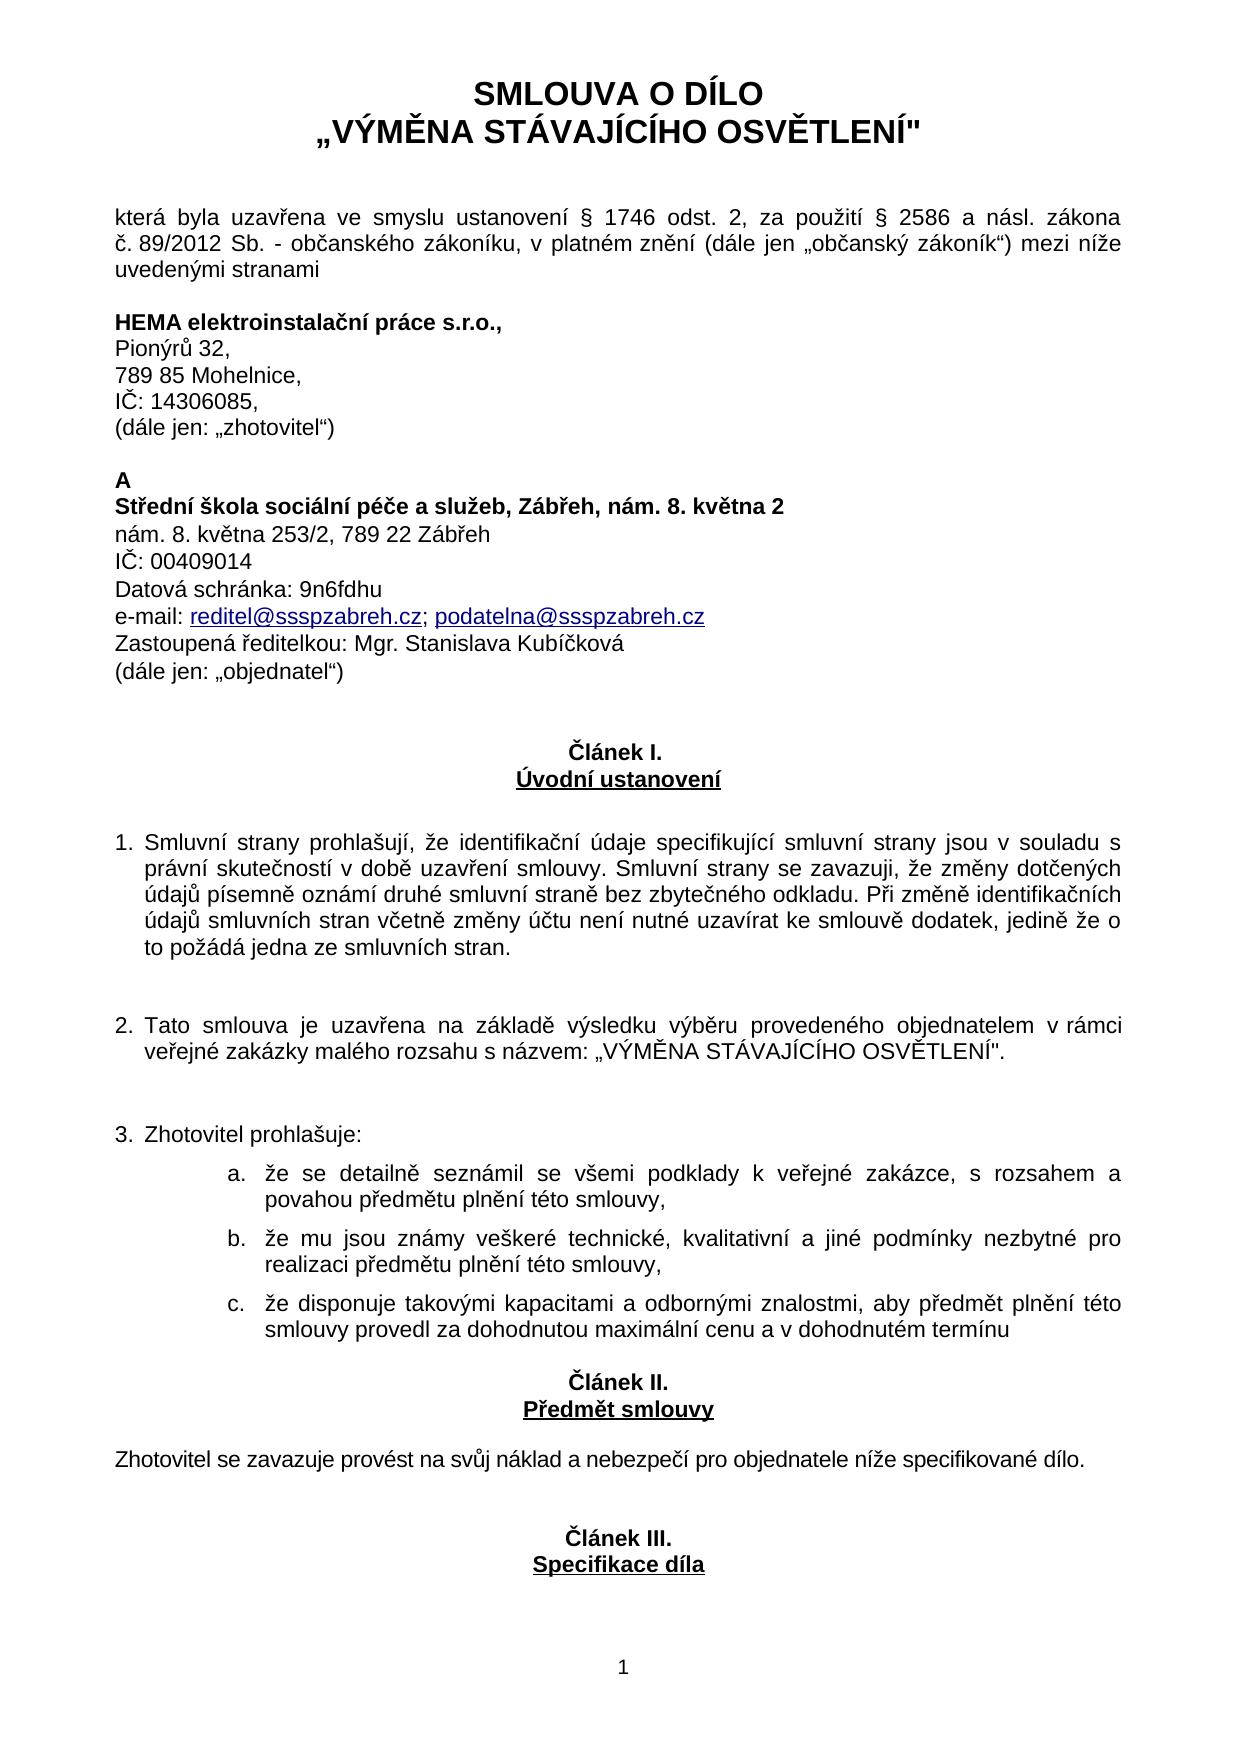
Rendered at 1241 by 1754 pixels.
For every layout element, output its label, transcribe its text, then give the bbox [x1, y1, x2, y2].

subtitle Článek III. [114, 1525, 1122, 1551]
text „VÝMĚNA STÁVAJÍCÍHO OSVĚTLENÍ" [114, 112, 1122, 151]
text (dále jen: „zhotovitel“) [114, 414, 1122, 441]
subtitle Úvodní ustanovení [114, 766, 1122, 792]
list že se detailně seznámil se všemi podklady k veřejné zakázce, s rozsahem a povahou předmětu plnění této smlouvy, [227, 1160, 1122, 1212]
text A [114, 467, 1122, 493]
list Tato smlouva je uzavřena na základě výsledku výběru provedeného objednatelem v rámci veřejné zakázky malého rozsahu s názvem: „VÝMĚNA STÁVAJÍCÍHO OSVĚTLENÍ". [114, 1012, 1122, 1064]
text která byla uzavřena ve smyslu ustanovení § 1746 odst. 2, za použití § 2586 a násl. zákona č. 89/2012 Sb. - občanského zákoníku, v platném znění (dále jen „občanský zákoník“) mezi níže uvedenými stranami [114, 203, 1122, 282]
text e-mail: reditel@ssspzabreh.cz; podatelna@ssspzabreh.cz [114, 603, 1122, 629]
text nám. 8. května 253/2, 789 22 Zábřeh [114, 521, 1122, 547]
list že disponuje takovými kapacitami a odbornými znalostmi, aby předmět plnění této smlouvy provedl za dohodnutou maximální cenu a v dohodnutém termínu [227, 1290, 1122, 1343]
subtitle Pionýrů 32, [114, 335, 1122, 362]
text IČ: 00409014 [114, 548, 1122, 574]
list Smluvní strany prohlašují, že identifikační údaje specifikující smluvní strany jsou v souladu s právní skutečností v době uzavření smlouvy. Smluvní strany se zavazuji, že změny dotčených údajů písemně oznámí druhé smluvní straně bez zbytečného odkladu. Při změně identifikačních údajů smluvních stran včetně změny účtu není nutné uzavírat ke smlouvě dodatek, jedině že o to požádá jedna ze smluvních stran. [114, 828, 1122, 960]
text Zhotovitel se zavazuje provést na svůj náklad a nebezpečí pro objednatele níže specifikované dílo. [114, 1446, 1122, 1499]
subtitle 789 85 Mohelnice, [114, 362, 1122, 388]
text Datová schránka: 9n6fdhu [114, 576, 1122, 602]
text Zastoupená ředitelkou: Mgr. Stanislava Kubíčková [114, 630, 1122, 657]
text SMLOUVA O DÍLO [114, 74, 1122, 112]
subtitle Předmět smlouvy [114, 1396, 1122, 1422]
subtitle Článek I. [114, 739, 1122, 766]
list že mu jsou známy veškeré technické, kvalitativní a jiné podmínky nezbytné pro realizaci předmětu plnění této smlouvy, [227, 1225, 1122, 1278]
text Střední škola sociální péče a služeb, Zábřeh, nám. 8. května 2 [114, 493, 1122, 520]
list Zhotovitel prohlašuje: [114, 1121, 1122, 1147]
text (dále jen: „objednatel“) [114, 658, 1122, 684]
subtitle Specifikace díla [114, 1551, 1122, 1578]
subtitle IČ: 14306085, [114, 388, 1122, 414]
subtitle Článek II. [114, 1369, 1122, 1396]
subtitle HEMA elektroinstalační práce s.r.o., [114, 309, 1122, 335]
